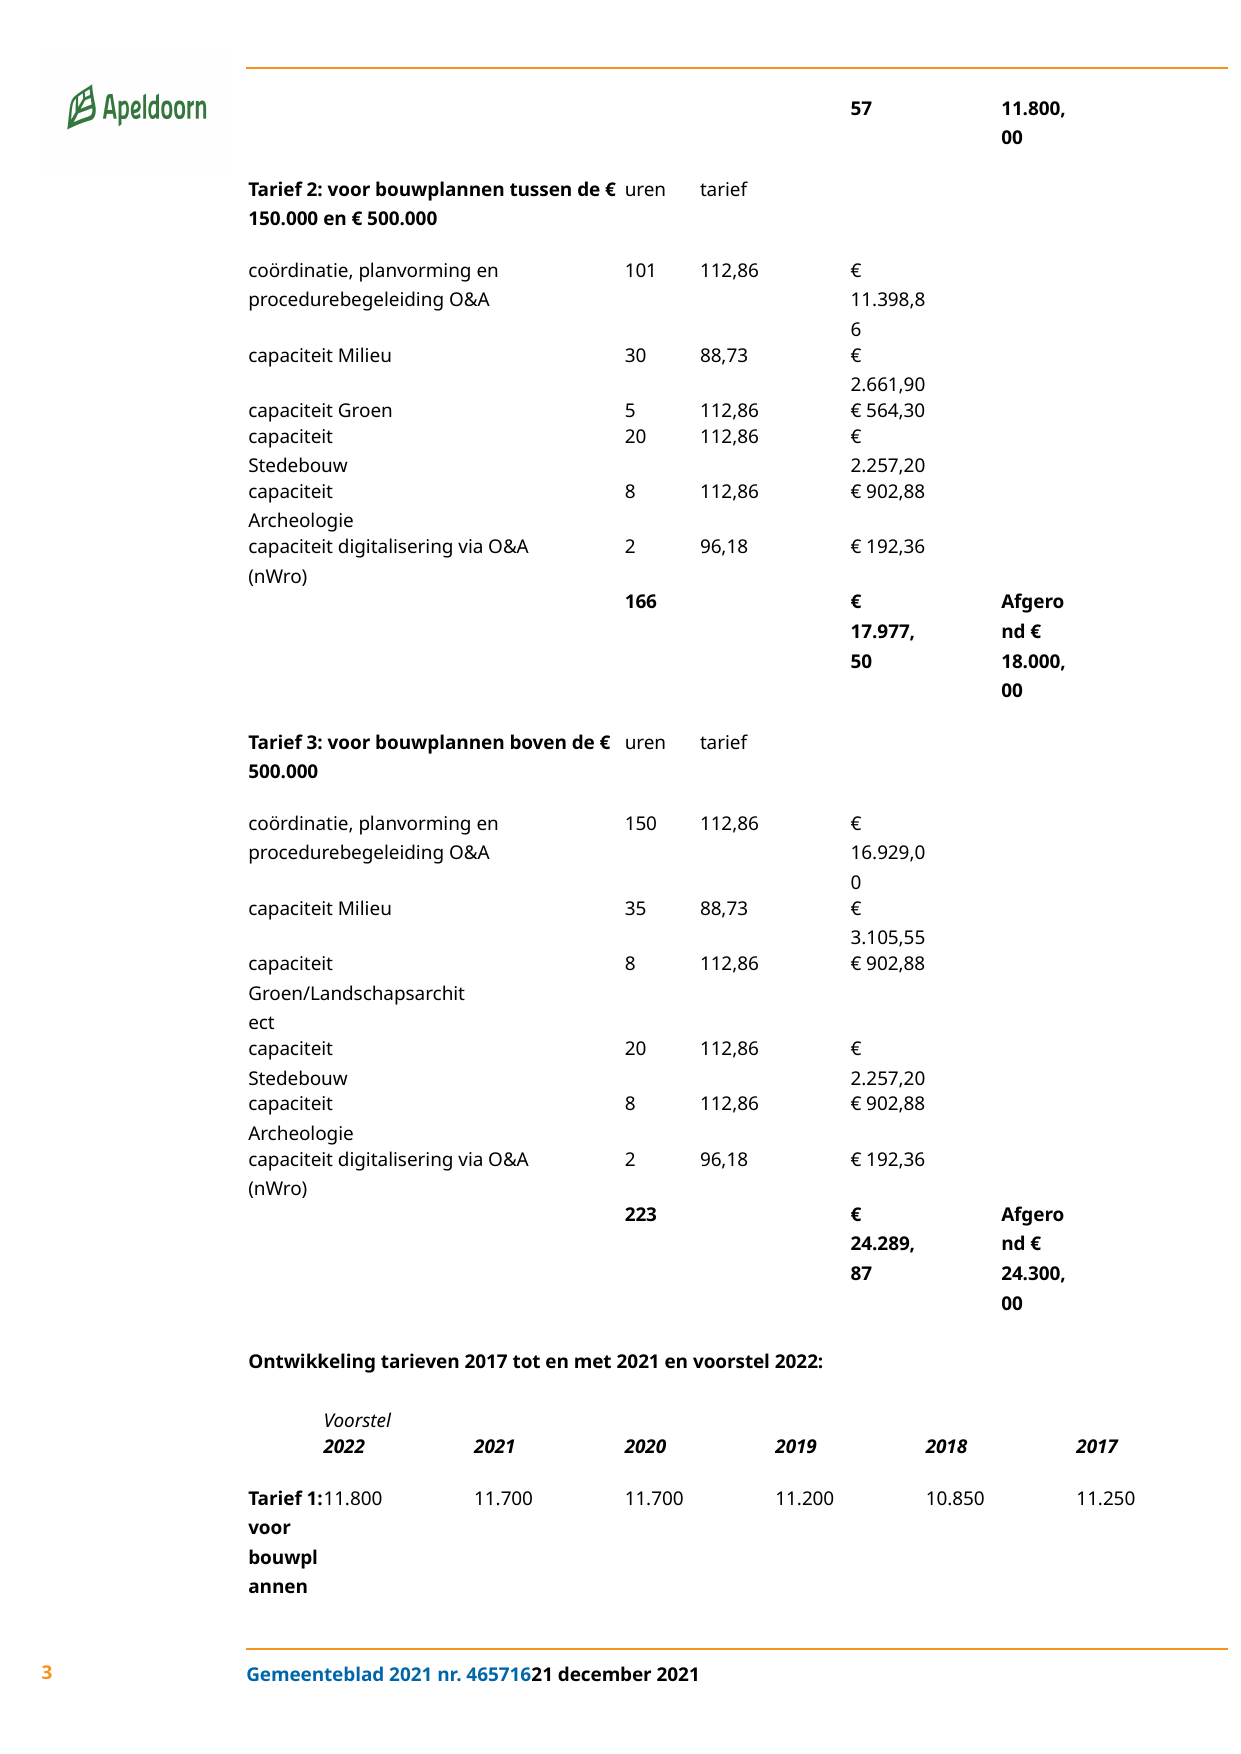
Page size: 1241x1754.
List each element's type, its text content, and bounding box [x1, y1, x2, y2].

table_header [850, 1408, 926, 1433]
table_cell [399, 703, 474, 729]
table_cell [474, 95, 549, 150]
table_cell [1001, 729, 1076, 784]
table_cell 112,86 [700, 478, 775, 533]
table_cell 112,86 [700, 1035, 775, 1090]
picture [41, 47, 231, 172]
table_cell [1001, 1485, 1076, 1599]
table_cell [474, 342, 549, 397]
table_cell [775, 176, 850, 231]
table_cell [399, 589, 474, 703]
table_cell [926, 176, 1001, 231]
table_cell 223 [625, 1201, 700, 1316]
table_cell [323, 95, 398, 150]
table_cell € 24.289,87 [850, 1201, 926, 1316]
table_cell [1001, 423, 1076, 478]
table_cell [850, 1459, 926, 1485]
table_cell [549, 895, 624, 950]
table_cell [926, 729, 1001, 784]
table_cell 2020 [625, 1433, 700, 1459]
table_cell 11.700 [625, 1485, 700, 1599]
table_cell [625, 1459, 700, 1485]
table_cell [926, 534, 1001, 589]
table_cell [474, 478, 549, 533]
table_cell [399, 1433, 474, 1459]
table_cell coördinatie, planvorming en procedurebegeleiding O&A [248, 257, 624, 342]
table_header [474, 1408, 549, 1433]
table_cell [926, 1201, 1001, 1316]
table_cell [474, 423, 549, 478]
table_cell 150 [625, 810, 700, 895]
table_cell [775, 950, 850, 1035]
table_cell [549, 1433, 624, 1459]
table_cell [1076, 95, 1152, 150]
table_cell uren [625, 729, 700, 784]
table_cell [926, 1146, 1001, 1201]
table_cell [775, 342, 850, 397]
table_cell € 16.929,00 [850, 810, 926, 895]
table_cell [850, 176, 926, 231]
table_cell 11.250 [1076, 1485, 1152, 1599]
table_cell [248, 1433, 323, 1459]
table_header [926, 1408, 1001, 1433]
table_cell [474, 150, 549, 176]
table_cell capaciteit Archeologie [248, 478, 398, 533]
table_cell € 2.257,20 [850, 1035, 926, 1090]
table_cell € 2.661,90 [850, 342, 926, 397]
table_cell tarief [700, 176, 775, 231]
table_cell [323, 150, 398, 176]
table_cell [1076, 423, 1152, 478]
table_cell [1001, 1459, 1076, 1485]
table_cell Tarief 1: voor bouwplannen [248, 1485, 323, 1599]
table_cell 8 [625, 478, 700, 533]
table_cell capaciteit Stedebouw [248, 1035, 398, 1090]
table_cell 11.800 [323, 1485, 398, 1599]
table_cell € 3.105,55 [850, 895, 926, 950]
table_cell [775, 784, 850, 810]
table_cell [474, 1201, 549, 1316]
table_cell [775, 478, 850, 533]
table_cell [549, 150, 624, 176]
table_cell [1076, 150, 1152, 176]
table_cell capaciteit Milieu [248, 895, 398, 950]
table_cell [248, 231, 323, 257]
table_cell [775, 703, 850, 729]
table_cell [926, 895, 1001, 950]
table_cell 2017 [1076, 1433, 1152, 1459]
table_cell [1001, 257, 1076, 342]
table_cell [549, 950, 624, 1035]
table_cell [248, 1459, 323, 1485]
table_header [775, 1408, 850, 1433]
table_cell 11.800,00 [1001, 95, 1076, 150]
table_cell [926, 423, 1001, 478]
table_cell 30 [625, 342, 700, 397]
table_cell € 564,30 [850, 397, 926, 423]
table_cell 112,86 [700, 810, 775, 895]
table_cell 10.850 [926, 1485, 1001, 1599]
table_cell Afgerond € 18.000,00 [1001, 589, 1076, 703]
table_cell [399, 895, 474, 950]
table_cell [850, 1485, 926, 1599]
table_cell [625, 231, 700, 257]
table_cell [625, 95, 700, 150]
table_cell [248, 589, 323, 703]
table_cell [700, 703, 775, 729]
table_cell [399, 1201, 474, 1316]
table_cell [549, 1090, 624, 1146]
table_cell [1001, 478, 1076, 533]
table_cell 88,73 [700, 342, 775, 397]
table_cell [399, 95, 474, 150]
table_cell [549, 342, 624, 397]
table_cell [1001, 950, 1076, 1035]
table_cell [926, 1090, 1001, 1146]
table_cell [323, 1201, 398, 1316]
table_cell [323, 784, 398, 810]
table_cell [549, 1459, 624, 1485]
table_cell [323, 589, 398, 703]
table_cell [1076, 342, 1152, 397]
table_cell [474, 589, 549, 703]
table_cell [775, 1459, 850, 1485]
table_cell [775, 150, 850, 176]
table_cell [399, 1459, 474, 1485]
table_cell [1076, 1201, 1152, 1316]
table_cell [549, 703, 624, 729]
table_cell [474, 1459, 549, 1485]
table_cell [248, 1201, 323, 1316]
table_cell [1001, 1035, 1076, 1090]
table_cell [926, 1035, 1001, 1090]
table_cell [399, 478, 474, 533]
table_cell [399, 1485, 474, 1599]
table_cell 2018 [926, 1433, 1001, 1459]
table_cell [926, 950, 1001, 1035]
table_cell [323, 231, 398, 257]
table_cell € 2.257,20 [850, 423, 926, 478]
table_cell [775, 589, 850, 703]
table_cell € 902,88 [850, 1090, 926, 1146]
table_cell tarief [700, 729, 775, 784]
table_cell 2022 [323, 1433, 398, 1459]
table_cell [399, 784, 474, 810]
table_cell [1001, 1090, 1076, 1146]
table_cell [625, 703, 700, 729]
table_cell [399, 342, 474, 397]
table_cell [775, 1090, 850, 1146]
table_cell [474, 703, 549, 729]
table_cell [926, 397, 1001, 423]
table_cell capaciteit Groen/Landschapsarchitect [248, 950, 474, 1035]
table_cell [1076, 397, 1152, 423]
table_cell [1001, 176, 1076, 231]
table_cell [474, 397, 549, 423]
table_cell [1076, 810, 1152, 895]
table_cell [549, 423, 624, 478]
table_cell [926, 150, 1001, 176]
table_cell [700, 589, 775, 703]
table_cell 112,86 [700, 1090, 775, 1146]
table_cell [700, 1433, 775, 1459]
table_cell [248, 703, 323, 729]
table_cell [1076, 1146, 1152, 1201]
table_cell [850, 1433, 926, 1459]
table_header [549, 1408, 624, 1433]
table_cell [1001, 1146, 1076, 1201]
table_cell [926, 703, 1001, 729]
table_cell [1001, 1433, 1076, 1459]
table_cell [700, 1201, 775, 1316]
table_cell [549, 1485, 624, 1599]
table_cell [775, 257, 850, 342]
table_cell capaciteit Archeologie [248, 1090, 398, 1146]
table_header [1076, 1408, 1152, 1433]
table_cell 112,86 [700, 397, 775, 423]
table_cell [1001, 703, 1076, 729]
table_cell [926, 810, 1001, 895]
table_cell 2021 [474, 1433, 549, 1459]
table_cell [549, 589, 624, 703]
table_cell [1076, 895, 1152, 950]
table_cell [474, 895, 549, 950]
table_cell [1076, 478, 1152, 533]
table_cell 20 [625, 423, 700, 478]
table_cell 2 [625, 534, 700, 589]
table_cell [1076, 703, 1152, 729]
table_cell [1076, 176, 1152, 231]
table_cell [549, 95, 624, 150]
table_cell [775, 231, 850, 257]
table_cell [850, 703, 926, 729]
table_cell [248, 784, 323, 810]
table_cell [700, 784, 775, 810]
table_cell [549, 1146, 624, 1201]
table_cell capaciteit Groen [248, 397, 398, 423]
text Ontwikkeling tarieven 2017 tot en met 2021 en voorstel 2022: [248, 1348, 1152, 1374]
table_cell [1076, 950, 1152, 1035]
table_header [399, 1408, 474, 1433]
table_cell [775, 423, 850, 478]
table_cell [926, 231, 1001, 257]
table_cell [1076, 231, 1152, 257]
table_cell 5 [625, 397, 700, 423]
table_cell 2019 [775, 1433, 850, 1459]
table_cell [700, 95, 775, 150]
table_cell [1001, 397, 1076, 423]
table_cell [1001, 895, 1076, 950]
table_cell [700, 1459, 775, 1485]
table_cell 11.200 [775, 1485, 850, 1599]
table_cell Tarief 2: voor bouwplannen tussen de € 150.000 en € 500.000 [248, 176, 624, 231]
table_cell [549, 534, 624, 589]
table_cell [926, 95, 1001, 150]
table_cell [474, 784, 549, 810]
table_cell [399, 1035, 474, 1090]
table_cell [1076, 534, 1152, 589]
table_cell [775, 1146, 850, 1201]
table_cell 112,86 [700, 950, 775, 1035]
table_cell [549, 784, 624, 810]
table_cell uren [625, 176, 700, 231]
table_cell 57 [850, 95, 926, 150]
table_cell [700, 150, 775, 176]
table_cell [323, 1459, 398, 1485]
table_cell [850, 784, 926, 810]
table_cell [1001, 784, 1076, 810]
table_cell [399, 423, 474, 478]
table_cell [926, 589, 1001, 703]
table_cell [474, 950, 549, 1035]
table_cell [775, 810, 850, 895]
table_cell [700, 1485, 775, 1599]
table_cell 96,18 [700, 1146, 775, 1201]
table_cell 166 [625, 589, 700, 703]
table_cell [1001, 342, 1076, 397]
table_cell [775, 1201, 850, 1316]
table_cell [399, 397, 474, 423]
table_header [248, 1408, 323, 1433]
table_cell € 11.398,86 [850, 257, 926, 342]
table_cell capaciteit Stedebouw [248, 423, 398, 478]
table_cell [549, 231, 624, 257]
table_cell [850, 150, 926, 176]
table_cell € 902,88 [850, 478, 926, 533]
table_cell [926, 342, 1001, 397]
table_header Voorstel [323, 1408, 398, 1433]
table_cell [399, 231, 474, 257]
table_cell 96,18 [700, 534, 775, 589]
table_cell [775, 534, 850, 589]
table_cell [1001, 231, 1076, 257]
table_cell [775, 1035, 850, 1090]
table_cell [549, 478, 624, 533]
table_cell [850, 231, 926, 257]
table_cell [474, 231, 549, 257]
table_cell [248, 150, 323, 176]
table_cell 20 [625, 1035, 700, 1090]
table_cell 8 [625, 1090, 700, 1146]
table_cell [1076, 1035, 1152, 1090]
table_cell 2 [625, 1146, 700, 1201]
table_cell [1076, 589, 1152, 703]
table_cell [926, 784, 1001, 810]
table_cell [1076, 257, 1152, 342]
table_cell [1076, 784, 1152, 810]
table_cell [775, 397, 850, 423]
table_cell 101 [625, 257, 700, 342]
table_cell [625, 150, 700, 176]
table_cell [474, 1090, 549, 1146]
table_cell [549, 1035, 624, 1090]
table_cell [775, 95, 850, 150]
table_header [1001, 1408, 1076, 1433]
table_cell coördinatie, planvorming en procedurebegeleiding O&A [248, 810, 624, 895]
table_cell 8 [625, 950, 700, 1035]
table_cell [850, 729, 926, 784]
table_cell € 192,36 [850, 1146, 926, 1201]
table_cell 88,73 [700, 895, 775, 950]
table_cell [248, 95, 323, 150]
table_cell [323, 703, 398, 729]
table_cell capaciteit digitalisering via O&A (nWro) [248, 534, 549, 589]
table_cell [474, 1035, 549, 1090]
table_cell [1076, 1459, 1152, 1485]
table_cell [1001, 810, 1076, 895]
table_cell € 17.977,50 [850, 589, 926, 703]
table_cell Tarief 3: voor bouwplannen boven de € 500.000 [248, 729, 624, 784]
table_cell € 192,36 [850, 534, 926, 589]
table_cell 112,86 [700, 257, 775, 342]
table_cell 112,86 [700, 423, 775, 478]
table_cell [625, 784, 700, 810]
table_cell [1001, 534, 1076, 589]
table_cell [1076, 729, 1152, 784]
table_cell capaciteit Milieu [248, 342, 398, 397]
table_header [625, 1408, 700, 1433]
table_cell 35 [625, 895, 700, 950]
table_cell [926, 1459, 1001, 1485]
table_cell [1076, 1090, 1152, 1146]
table_cell [926, 257, 1001, 342]
table_cell capaciteit digitalisering via O&A (nWro) [248, 1146, 549, 1201]
table_cell Afgerond € 24.300,00 [1001, 1201, 1076, 1316]
table_cell [399, 1090, 474, 1146]
table_header [700, 1408, 775, 1433]
table_cell 11.700 [474, 1485, 549, 1599]
table_cell [399, 150, 474, 176]
table_cell [926, 478, 1001, 533]
table_cell [549, 1201, 624, 1316]
table_cell € 902,88 [850, 950, 926, 1035]
table_cell [775, 895, 850, 950]
table_cell [549, 397, 624, 423]
table_cell [1001, 150, 1076, 176]
table_cell [775, 729, 850, 784]
table_cell [700, 231, 775, 257]
